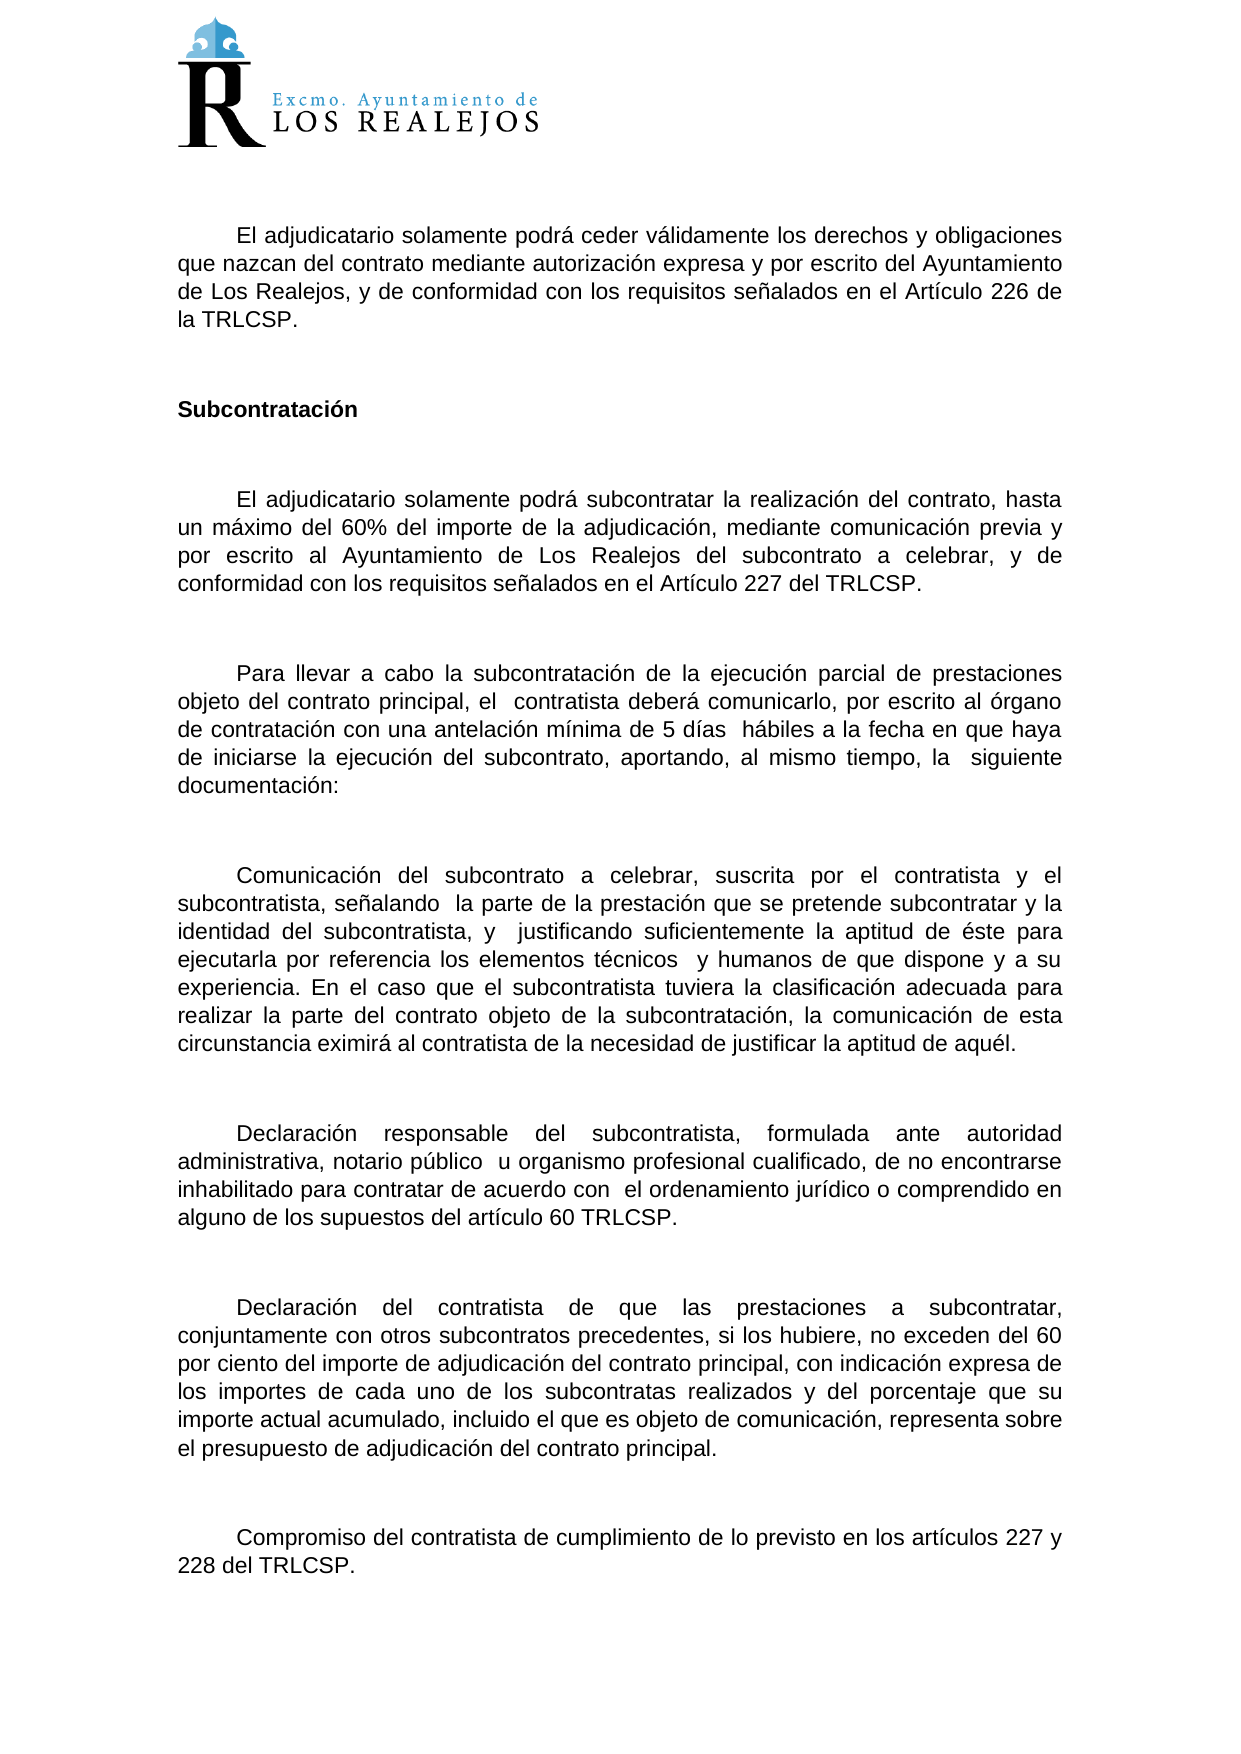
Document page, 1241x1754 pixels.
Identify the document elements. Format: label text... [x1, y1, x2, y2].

text Declaración del contratista de que las prestaciones a subcontratar, conjuntamente con otros subcontratos precedentes, si los hubiere, no exceden del 60 por ciento del importe de adjudicación del contrato principal, con indicación expresa de los importes de cada uno de los subcontratas realizados y del porcentaje que su importe actual acumulado, incluido el que es objeto de comunicación, representa sobre el presupuesto de adjudicación del contrato principal. [177, 1294, 1063, 1461]
text Comunicación del subcontrato a celebrar, suscrita por el contratista y el subcontratista, señalando la parte de la prestación que se pretende subcontratar y la identidad del subcontratista, y justificando suficientemente la aptitud de éste para ejecutarla por referencia los elementos técnicos y humanos de que dispone y a su experiencia. En el caso que el subcontratista tuviera la clasificación adecuada para realizar la parte del contrato objeto de la subcontratación, la comunicación de esta circunstancia eximirá al contratista de la necesidad de justificar la aptitud de aquél. [177, 862, 1063, 1057]
text El adjudicatario solamente podrá subcontratar la realización del contrato, hasta un máximo del 60% del importe de la adjudicación, mediante comunicación previa y por escrito al Ayuntamiento de Los Realejos del subcontrato a celebrar, y de conformidad con los requisitos señalados en el Artículo 227 del TRLCSP. [177, 486, 1063, 596]
subtitle Subcontratación [177, 396, 1063, 422]
text Para llevar a cabo la subcontratación de la ejecución parcial de prestaciones objeto del contrato principal, el contratista deberá comunicarlo, por escrito al órgano de contratación con una antelación mínima de 5 días hábiles a la fecha en que haya de iniciarse la ejecución del subcontrato, aportando, al mismo tiempo, la siguiente documentación: [177, 659, 1063, 798]
text El adjudicatario solamente podrá ceder válidamente los derechos y obligaciones que nazcan del contrato mediante autorización expresa y por escrito del Ayuntamiento de Los Realejos, y de conformidad con los requisitos señalados en el Artículo 226 de la TRLCSP. [177, 222, 1063, 333]
text Declaración responsable del subcontratista, formulada ante autoridad administrativa, notario público u organismo profesional cualificado, de no encontrarse inhabilitado para contratar de acuerdo con el ordenamiento jurídico o comprendido en alguno de los supuestos del artículo 60 TRLCSP. [177, 1120, 1063, 1231]
text Compromiso del contratista de cumplimiento de lo previsto en los artículos 227 y 228 del TRLCSP. [177, 1524, 1063, 1578]
